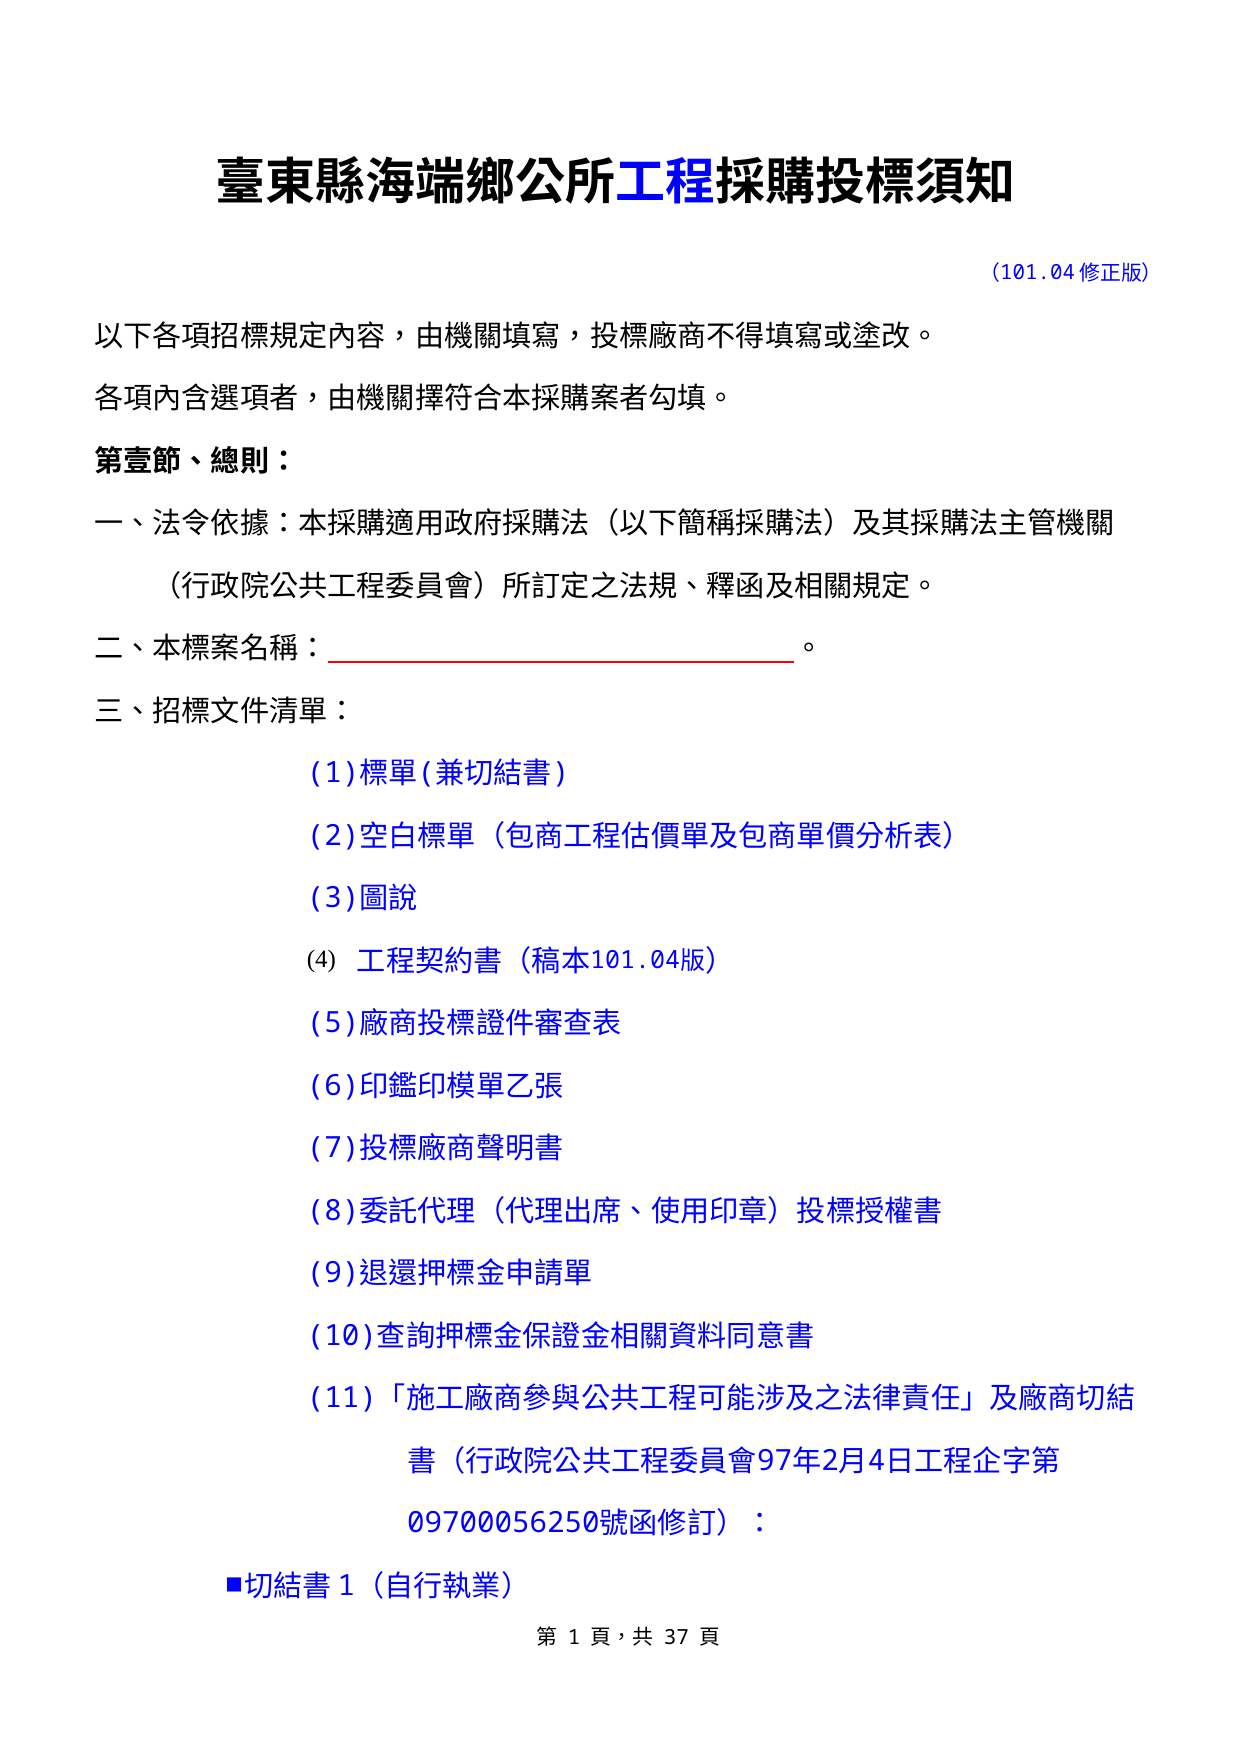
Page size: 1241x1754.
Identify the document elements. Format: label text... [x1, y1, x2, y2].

list 退還押標金申請單 [307, 1229, 1162, 1292]
text 一、法令依據：本採購適用政府採購法（以下簡稱採購法）及其採購法主管機關（行政院公共工程委員會）所訂定之法規、釋函及相關規定。 [94, 479, 1162, 604]
text 以下各項招標規定內容，由機關填寫，投標廠商不得填寫或塗改。 [94, 292, 1162, 354]
list 「施工廠商參與公共工程可能涉及之法律責任」及廠商切結書（行政院公共工程委員會97年2月4日工程企字第09700056250號函修訂）： [307, 1354, 1162, 1542]
text 各項內含選項者，由機關擇符合本採購案者勾填。 [94, 354, 1162, 417]
text 二、本標案名稱： 。 [94, 604, 1162, 667]
list 委託代理（代理出席、使用印章）投標授權書 [307, 1167, 1162, 1229]
text 臺東縣海端鄉公所工程採購投標須知 [94, 104, 1162, 229]
text 第壹節、總則： [94, 417, 1162, 479]
list 圖說 [307, 854, 1162, 917]
text （101.04修正版） [94, 229, 1162, 292]
list 投標廠商聲明書 [307, 1104, 1162, 1167]
list 空白標單（包商工程估價單及包商單價分析表） [307, 792, 1162, 854]
list 查詢押標金保證金相關資料同意書 [307, 1292, 1162, 1354]
text 三、招標文件清單： [94, 667, 1162, 729]
list 廠商投標證件審查表 [307, 979, 1162, 1042]
list 印鑑印模單乙張 [307, 1042, 1162, 1104]
text ■切結書1（自行執業） [225, 1542, 1162, 1604]
list 標單(兼切結書) [307, 729, 1162, 792]
list 工程契約書（稿本101.04版） [307, 917, 1162, 979]
